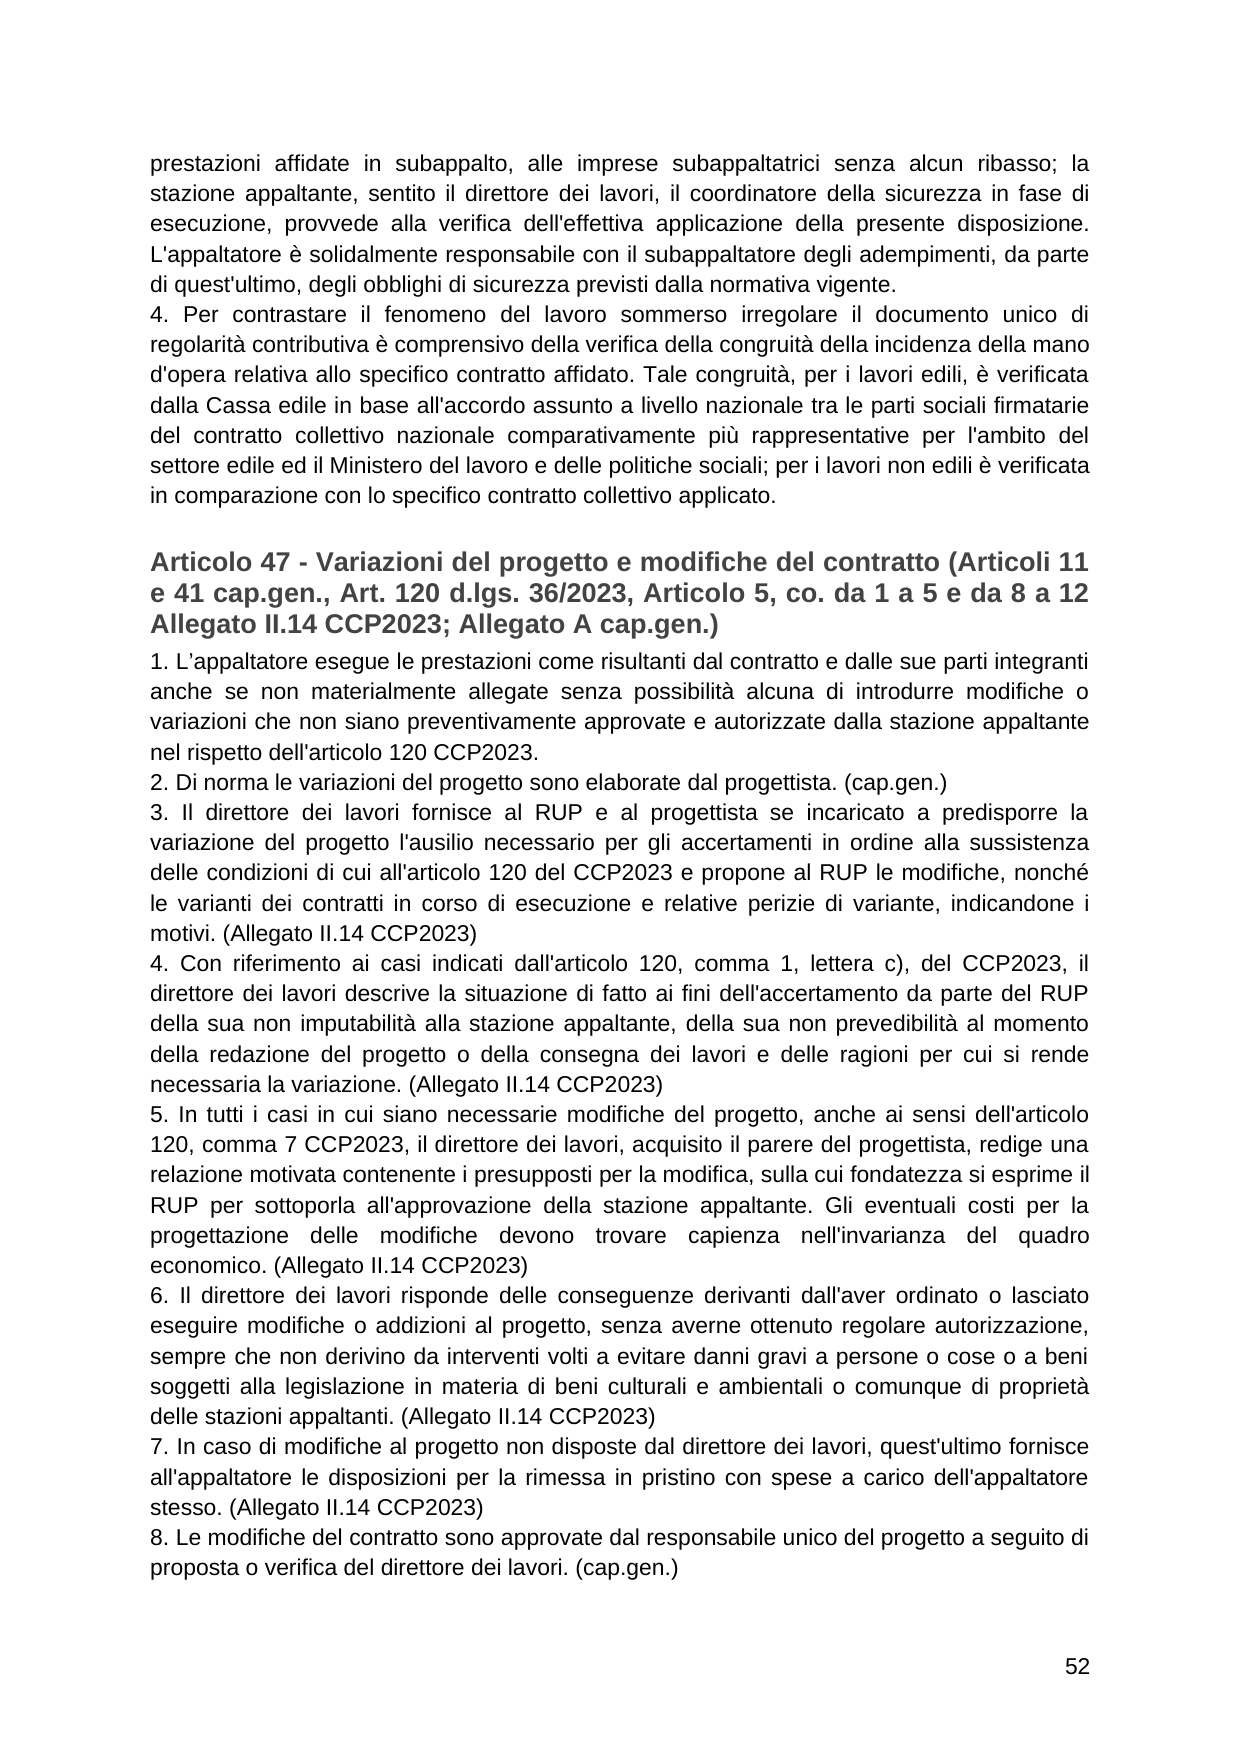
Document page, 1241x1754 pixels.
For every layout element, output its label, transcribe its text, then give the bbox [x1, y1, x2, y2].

text 3. Il direttore dei lavori fornisce al RUP e al progettista se incaricato a predisporre la variazione del progetto l'ausilio necessario per gli accertamenti in ordine alla sussistenza delle condizioni di cui all'articolo 120 del CCP2023 e propone al RUP le modifiche, nonché le varianti dei contratti in corso di esecuzione e relative perizie di variante, indicandone i motivi. (Allegato II.14 CCP2023) [150, 799, 1090, 946]
text 5. In tutti i casi in cui siano necessarie modifiche del progetto, anche ai sensi dell'articolo 120, comma 7 CCP2023, il direttore dei lavori, acquisito il parere del progettista, redige una relazione motivata contenente i presupposti per la modifica, sulla cui fondatezza si esprime il RUP per sottoporla all'approvazione della stazione appaltante. Gli eventuali costi per la progettazione delle modifiche devono trovare capienza nell'invarianza del quadro economico. (Allegato II.14 CCP2023) [150, 1101, 1090, 1278]
text 7. In caso di modifiche al progetto non disposte dal direttore dei lavori, quest'ultimo fornisce all'appaltatore le disposizioni per la rimessa in pristino con spese a carico dell'appaltatore stesso. (Allegato II.14 CCP2023) [150, 1433, 1090, 1520]
text 4. Con riferimento ai casi indicati dall'articolo 120, comma 1, lettera c), del CCP2023, il direttore dei lavori descrive la situazione di fatto ai fini dell'accertamento da parte del RUP della sua non imputabilità alla stazione appaltante, della sua non prevedibilità al momento della redazione del progetto o della consegna dei lavori e delle ragioni per cui si rende necessaria la variazione. (Allegato II.14 CCP2023) [150, 950, 1090, 1097]
text 2. Di norma le variazioni del progetto sono elaborate dal progettista. (cap.gen.) [150, 769, 1090, 795]
text 1. L’appaltatore esegue le prestazioni come risultanti dal contratto e dalle sue parti integranti anche se non materialmente allegate senza possibilità alcuna di introdurre modifiche o variazioni che non siano preventivamente approvate e autorizzate dalla stazione appaltante nel rispetto dell'articolo 120 CCP2023. [150, 648, 1090, 765]
text 8. Le modifiche del contratto sono approvate dal responsabile unico del progetto a seguito di proposta o verifica del direttore dei lavori. (cap.gen.) [150, 1524, 1090, 1581]
text 6. Il direttore dei lavori risponde delle conseguenze derivanti dall'aver ordinato o lasciato eseguire modifiche o addizioni al progetto, senza averne ottenuto regolare autorizzazione, sempre che non derivino da interventi volti a evitare danni gravi a persone o cose o a beni soggetti alla legislazione in materia di beni culturali e ambientali o comunque di proprietà delle stazioni appaltanti. (Allegato II.14 CCP2023) [150, 1282, 1090, 1429]
text 4. Per contrastare il fenomeno del lavoro sommerso irregolare il documento unico di regolarità contributiva è comprensivo della verifica della congruità della incidenza della mano d'opera relativa allo specifico contratto affidato. Tale congruità, per i lavori edili, è verificata dalla Cassa edile in base all'accordo assunto a livello nazionale tra le parti sociali firmatarie del contratto collettivo nazionale comparativamente più rappresentative per l'ambito del settore edile ed il Ministero del lavoro e delle politiche sociali; per i lavori non edili è verificata in comparazione con lo specifico contratto collettivo applicato. [150, 301, 1090, 509]
text prestazioni affidate in subappalto, alle imprese subappaltatrici senza alcun ribasso; la stazione appaltante, sentito il direttore dei lavori, il coordinatore della sicurezza in fase di esecuzione, provvede alla verifica dell'effettiva applicazione della presente disposizione. L'appaltatore è solidalmente responsabile con il subappaltatore degli adempimenti, da parte di quest'ultimo, degli obblighi di sicurezza previsti dalla normativa vigente. [150, 150, 1090, 297]
subtitle Articolo 47 - Variazioni del progetto e modifiche del contratto (Articoli 11 e 41 cap.gen., Art. 120 d.lgs. 36/2023, Articolo 5, co. da 1 a 5 e da 8 a 12 Allegato II.14 CCP2023; Allegato A cap.gen.) [150, 546, 1090, 639]
